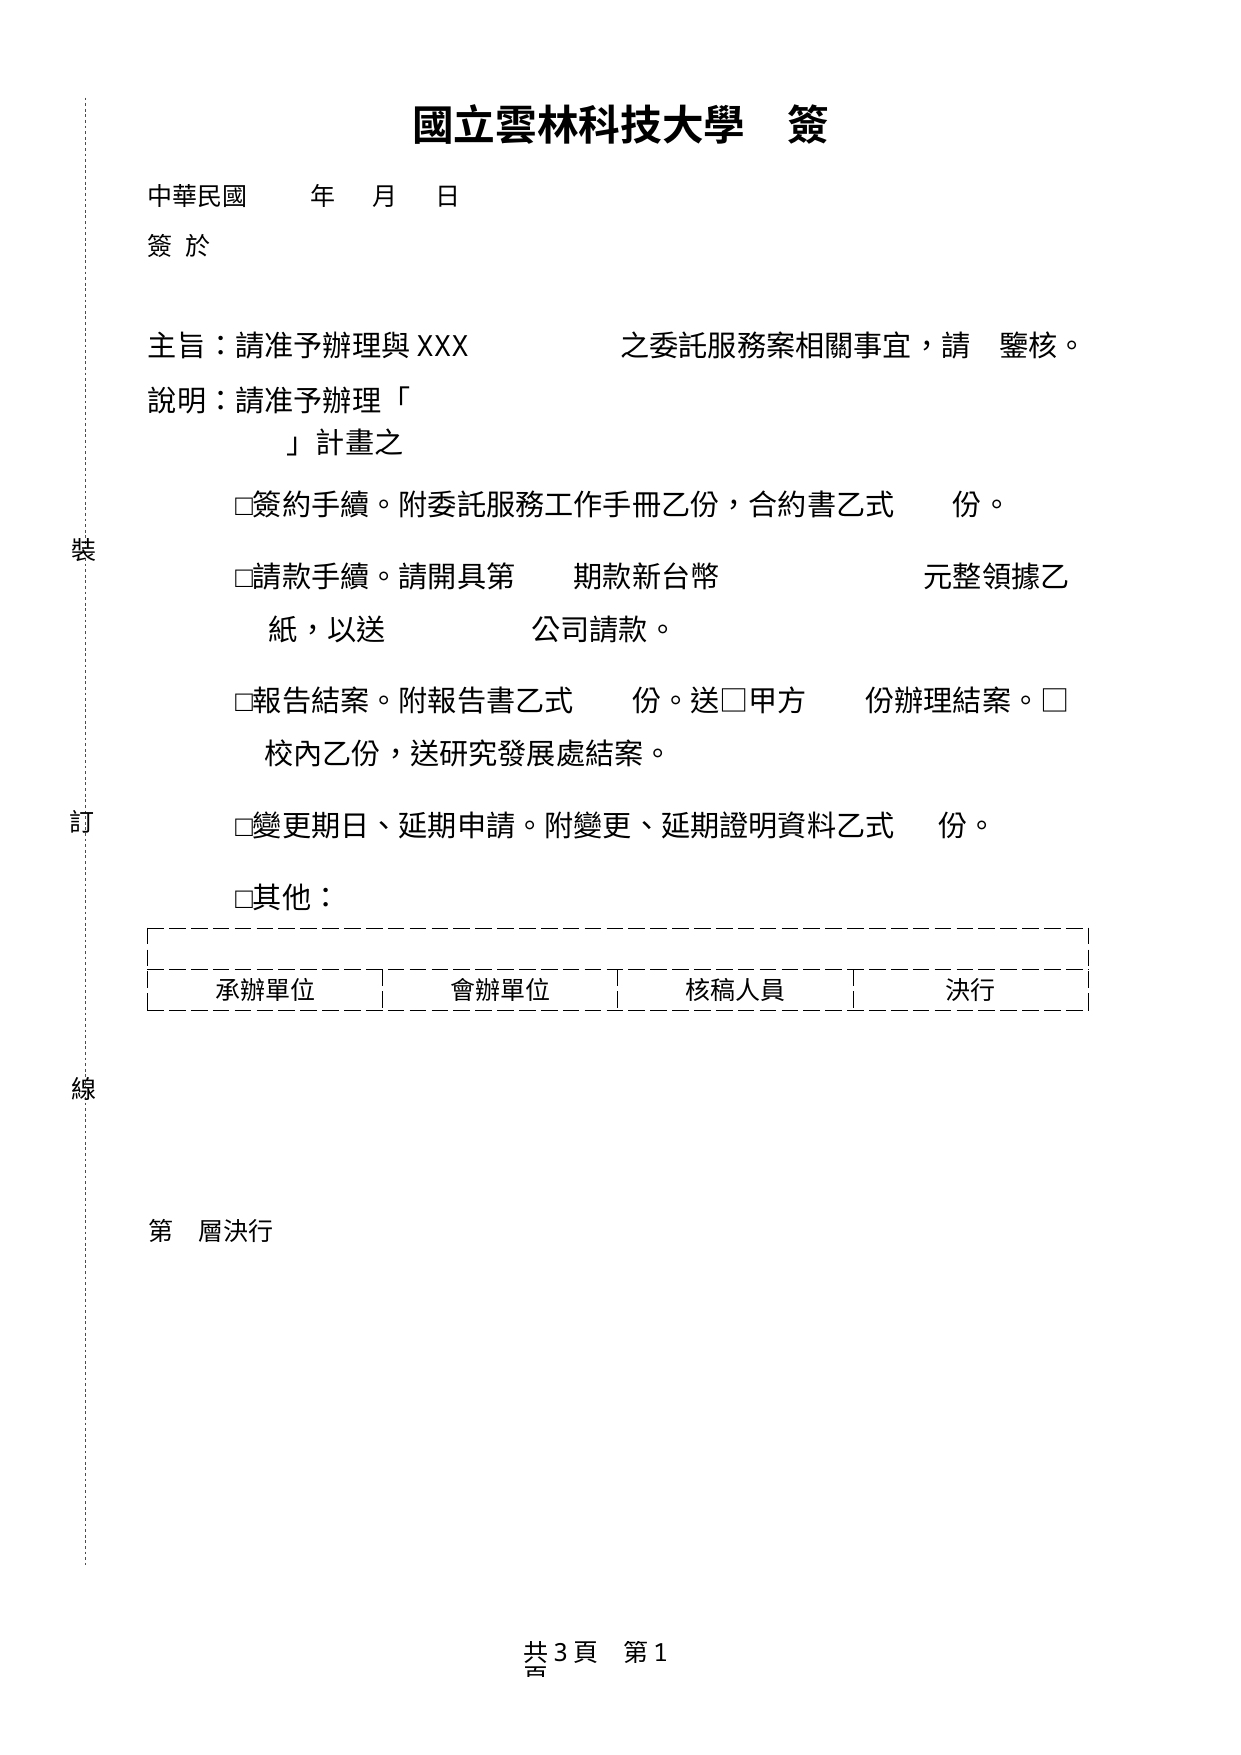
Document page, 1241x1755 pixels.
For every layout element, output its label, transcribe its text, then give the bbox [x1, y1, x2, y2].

text [1060, 235, 1093, 260]
table_cell 核稿人員 [618, 969, 853, 1010]
text □變更期日、延期申請。附變更、延期證明資料乙式 份。 [235, 803, 1093, 845]
text 第 層決行 [148, 1215, 273, 1246]
text [1060, 185, 1093, 210]
text □請款手續。請開具第 期款新台幣 元整領據乙紙，以送 公司請款。 [235, 553, 1093, 648]
table_cell 決行 [853, 969, 1088, 1010]
text □報告結案。附報告書乙式 份。送□甲方 份辦理結案。□校內乙份，送研究發展處結案。 [235, 678, 1093, 773]
text [673, 174, 1060, 269]
text 主旨：請准予辦理與XXX(合作廠商)之委託服務案相關事宜，請 鑒核。 [148, 322, 1093, 365]
table_header [148, 928, 1088, 969]
text □其他： [235, 875, 1093, 917]
text 中華民國 年 月 日 [148, 185, 673, 210]
text □簽約手續。附委託服務工作手冊乙份，合約書乙式 份。 [235, 481, 1093, 524]
text 簽 於 [148, 235, 673, 260]
text 說明：請准予辦理「 (計畫名稱) 」計畫之 [148, 377, 1093, 462]
text 國立雲林科技大學 簽 [148, 110, 1093, 147]
table_cell 承辦單位 [148, 969, 383, 1010]
table_cell 會辦單位 [383, 969, 618, 1010]
